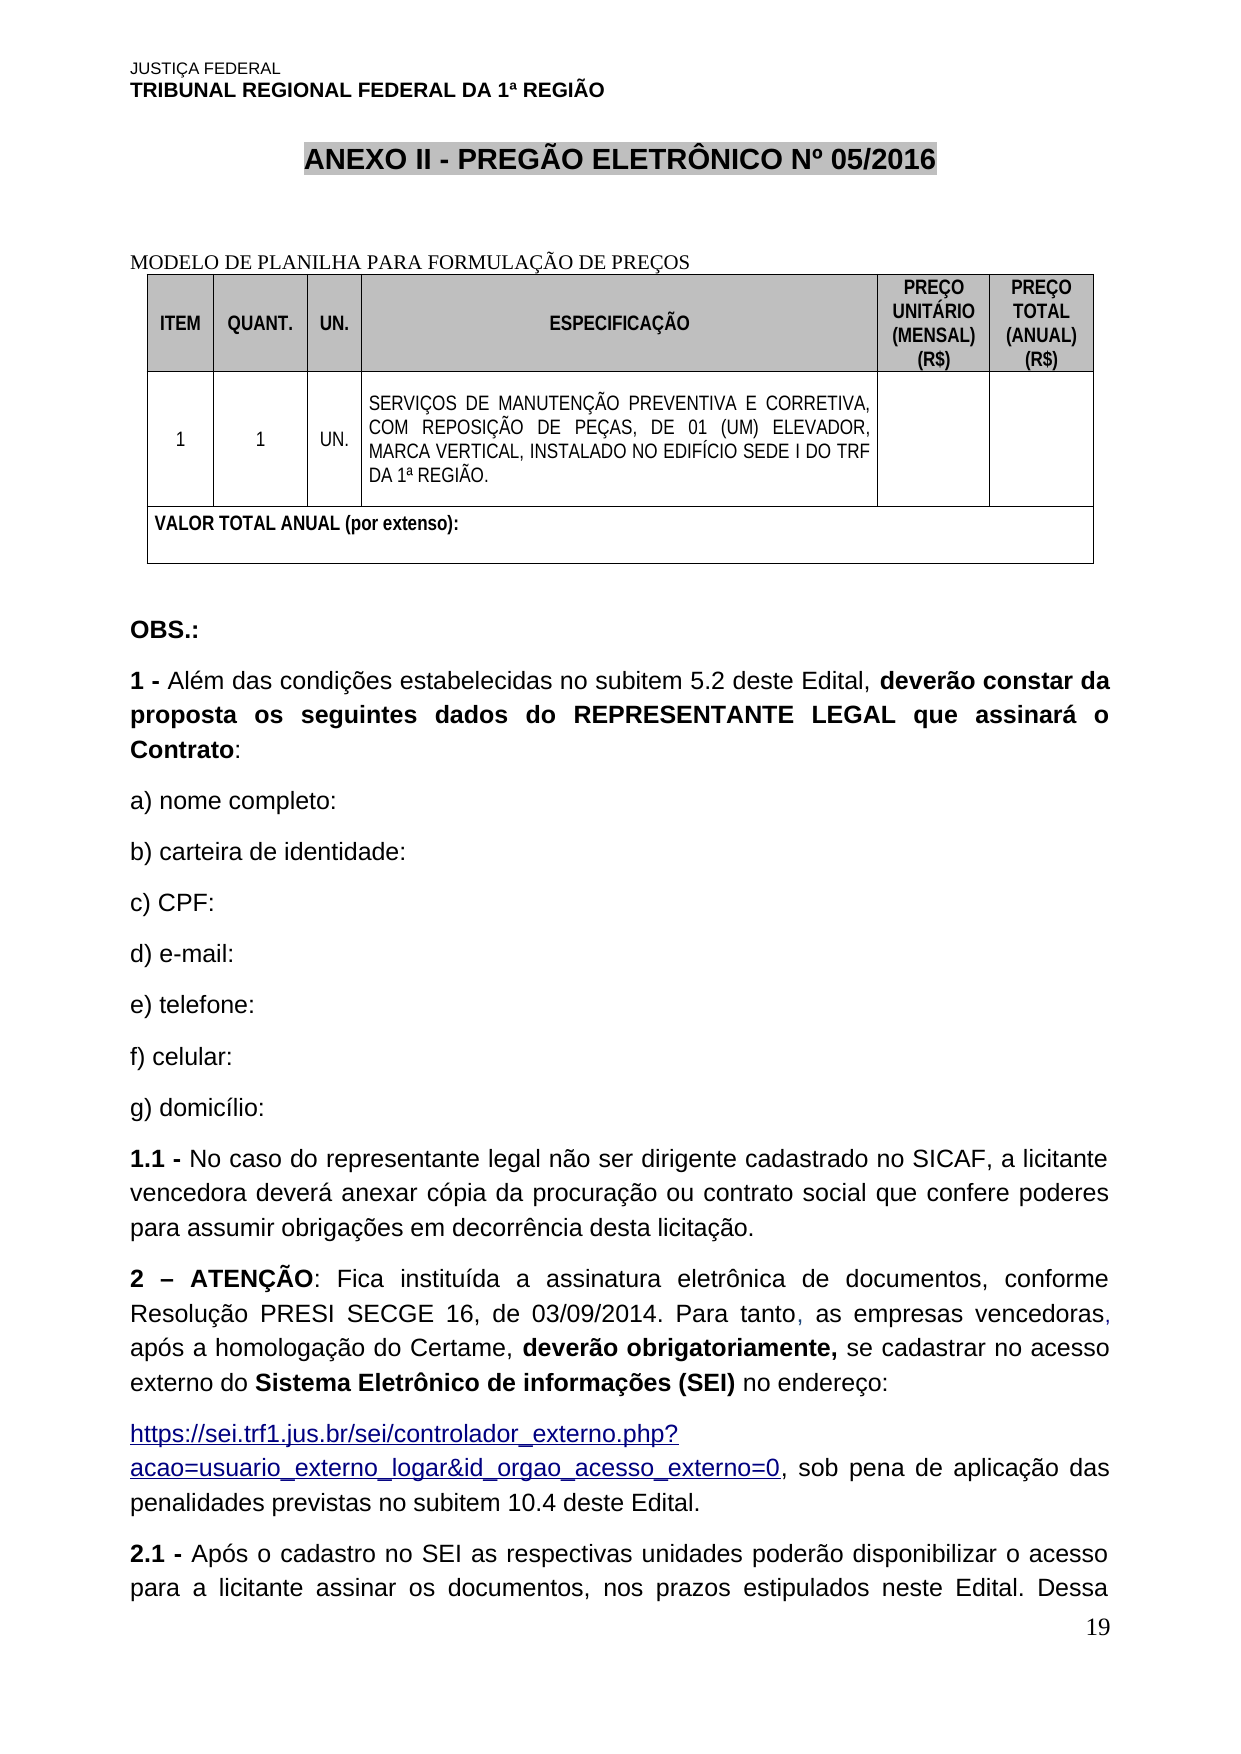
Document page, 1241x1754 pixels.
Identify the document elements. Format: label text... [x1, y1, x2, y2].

text OBS.: [130, 615, 1110, 643]
text MODELO DE PLANILHA PARA FORMULAÇÃO DE PREÇOS [130, 250, 1110, 274]
table_cell 1 [214, 372, 307, 506]
text e) telefone: [130, 991, 1110, 1019]
table_cell [990, 372, 1093, 506]
text g) domicílio: [130, 1093, 1110, 1122]
text d) e-mail: [130, 939, 1110, 968]
table_header QUANT. [214, 275, 307, 371]
text 1 - Além das condições estabelecidas no subitem 5.2 deste Edital, deverão constar da proposta os seguintes dados do REPRESENTANTE LEGAL que assinará o Contrato: [130, 666, 1110, 763]
table_cell 1 [148, 372, 213, 506]
text c) CPF: [130, 888, 1110, 917]
table_header PREÇO UNITÁRIO (MENSAL) (R$) [878, 275, 989, 371]
table_header UN. [308, 275, 361, 371]
text b) carteira de identidade: [130, 837, 1110, 866]
table_cell VALOR TOTAL ANUAL (por extenso): [148, 507, 1093, 562]
text a) nome completo: [130, 786, 1110, 815]
table_header ESPECIFICAÇÃO [362, 275, 877, 371]
text 2.1 - Após o cadastro no SEI as respectivas unidades poderão disponibilizar o acesso para a licitante assinar os documentos, nos prazos estipulados neste Edital. Dessa [130, 1539, 1110, 1602]
table_cell [878, 372, 989, 506]
table_header PREÇO TOTAL (ANUAL) (R$) [990, 275, 1093, 371]
text 1.1 - No caso do representante legal não ser dirigente cadastrado no SICAF, a licitante vencedora deverá anexar cópia da procuração ou contrato social que confere poderes para assumir obrigações em decorrência desta licitação. [130, 1144, 1110, 1242]
table_header ITEM [148, 275, 213, 371]
text ANEXO II - PREGÃO ELETRÔNICO Nº 05/2016 [130, 142, 1110, 175]
text f) celular: [130, 1042, 1110, 1070]
table_cell SERVIÇOS DE MANUTENÇÃO PREVENTIVA E CORRETIVA, COM REPOSIÇÃO DE PEÇAS, DE 01 (UM) ELEVADOR, MARCA VERTICAL, INSTALADO NO EDIFÍCIO SEDE I DO TRF DA 1ª REGIÃO. [362, 372, 877, 506]
text 2 – ATENÇÃO: Fica instituída a assinatura eletrônica de documentos, conforme Resolução PRESI SECGE 16, de 03/09/2014. Para tanto, as empresas vencedoras, após a homologação do Certame, deverão obrigatoriamente, se cadastrar no acesso externo do Sistema Eletrônico de informações (SEI) no endereço: [130, 1264, 1110, 1396]
text https://sei.trf1.jus.br/sei/controlador_externo.php?acao=usuario_externo_logar&id_orgao_acesso_externo=0, sob pena de aplicação das penalidades previstas no subitem 10.4 deste Edital. [130, 1419, 1110, 1516]
table_cell UN. [308, 372, 361, 506]
